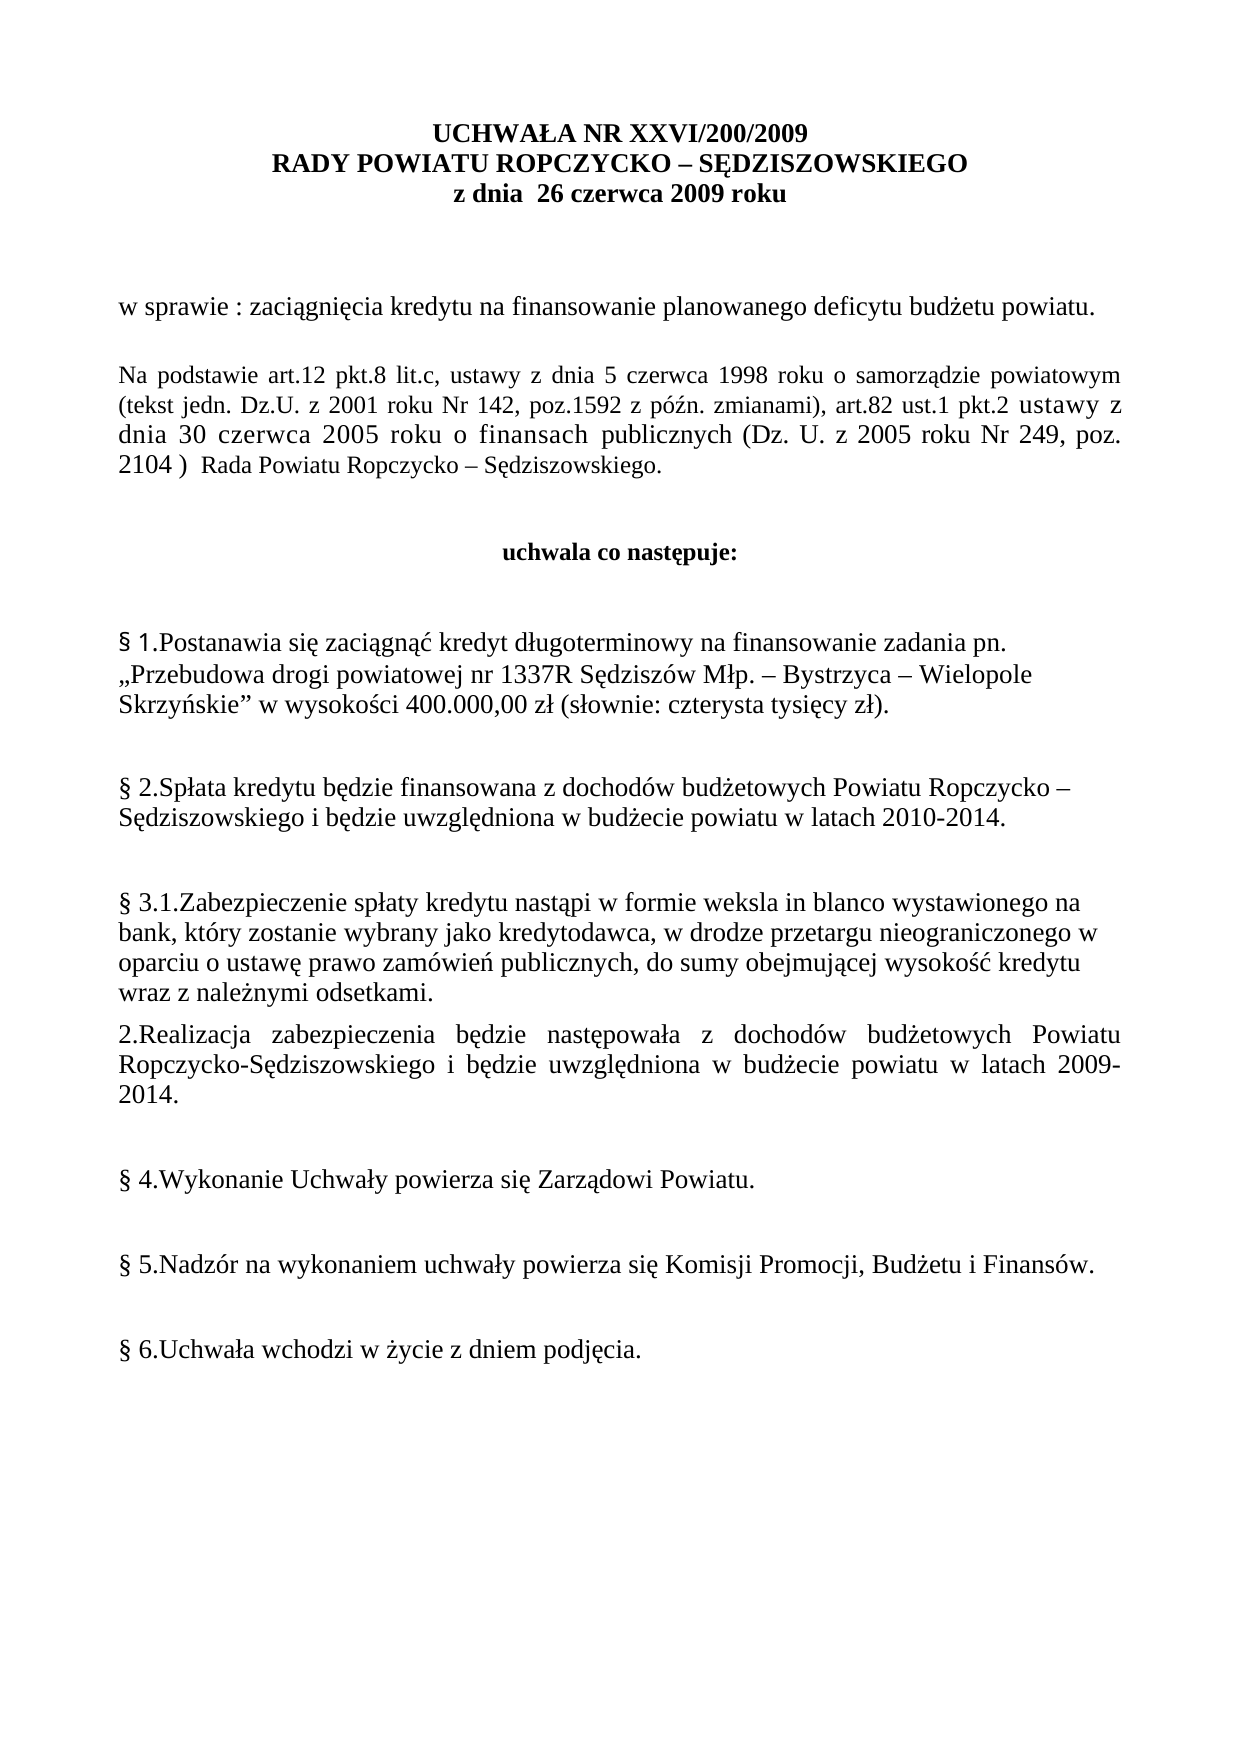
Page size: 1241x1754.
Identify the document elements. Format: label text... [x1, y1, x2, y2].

text § 2.Spłata kredytu będzie finansowana z dochodów budżetowych Powiatu Ropczycko – Sędziszowskiego i będzie uwzględniona w budżecie powiatu w latach 2010-2014. [118, 772, 1122, 832]
text § 3.1.Zabezpieczenie spłaty kredytu nastąpi w formie weksla in blanco wystawionego na bank, który zostanie wybrany jako kredytodawca, w drodze przetargu nieograniczonego w oparciu o ustawę prawo zamówień publicznych, do sumy obejmującej wysokość kredytu wraz z należnymi odsetkami. [118, 887, 1122, 1007]
text uchwala co następuje: [118, 538, 1122, 566]
text w sprawie : zaciągnięcia kredytu na finansowanie planowanego deficytu budżetu powiatu. [118, 291, 1122, 321]
text z dnia 26 czerwca 2009 roku [118, 178, 1122, 208]
text § 6.Uchwała wchodzi w życie z dniem podjęcia. [118, 1334, 1122, 1364]
text Na podstawie art.12 pkt.8 lit.c, ustawy z dnia 5 czerwca 1998 roku o samorządzie powiatowym (tekst jedn. Dz.U. z 2001 roku Nr 142, poz.1592 z późn. zmianami), art.82 ust.1 pkt.2 ustawy z dnia 30 czerwca 2005 roku o finansach publicznych (Dz. U. z 2005 roku Nr 249, poz. 2104 ) Rada Powiatu Ropczycko – Sędziszowskiego. [118, 361, 1122, 479]
text RADY POWIATU ROPCZYCKO – SĘDZISZOWSKIEGO [118, 148, 1122, 178]
text 2.Realizacja zabezpieczenia będzie następowała z dochodów budżetowych Powiatu Ropczycko-Sędziszowskiego i będzie uwzględniona w budżecie powiatu w latach 2009-2014. [118, 1019, 1122, 1109]
text § 5.Nadzór na wykonaniem uchwały powierza się Komisji Promocji, Budżetu i Finansów. [118, 1249, 1122, 1279]
text § 1.Postanawia się zaciągnąć kredyt długoterminowy na finansowanie zadania pn. „Przebudowa drogi powiatowej nr 1337R Sędziszów Młp. – Bystrzyca – Wielopole Skrzyńskie” w wysokości 400.000,00 zł (słownie: czterysta tysięcy zł). [118, 625, 1122, 719]
title UCHWAŁA NR XXVI/200/2009 [118, 118, 1122, 148]
text § 4.Wykonanie Uchwały powierza się Zarządowi Powiatu. [118, 1164, 1122, 1194]
